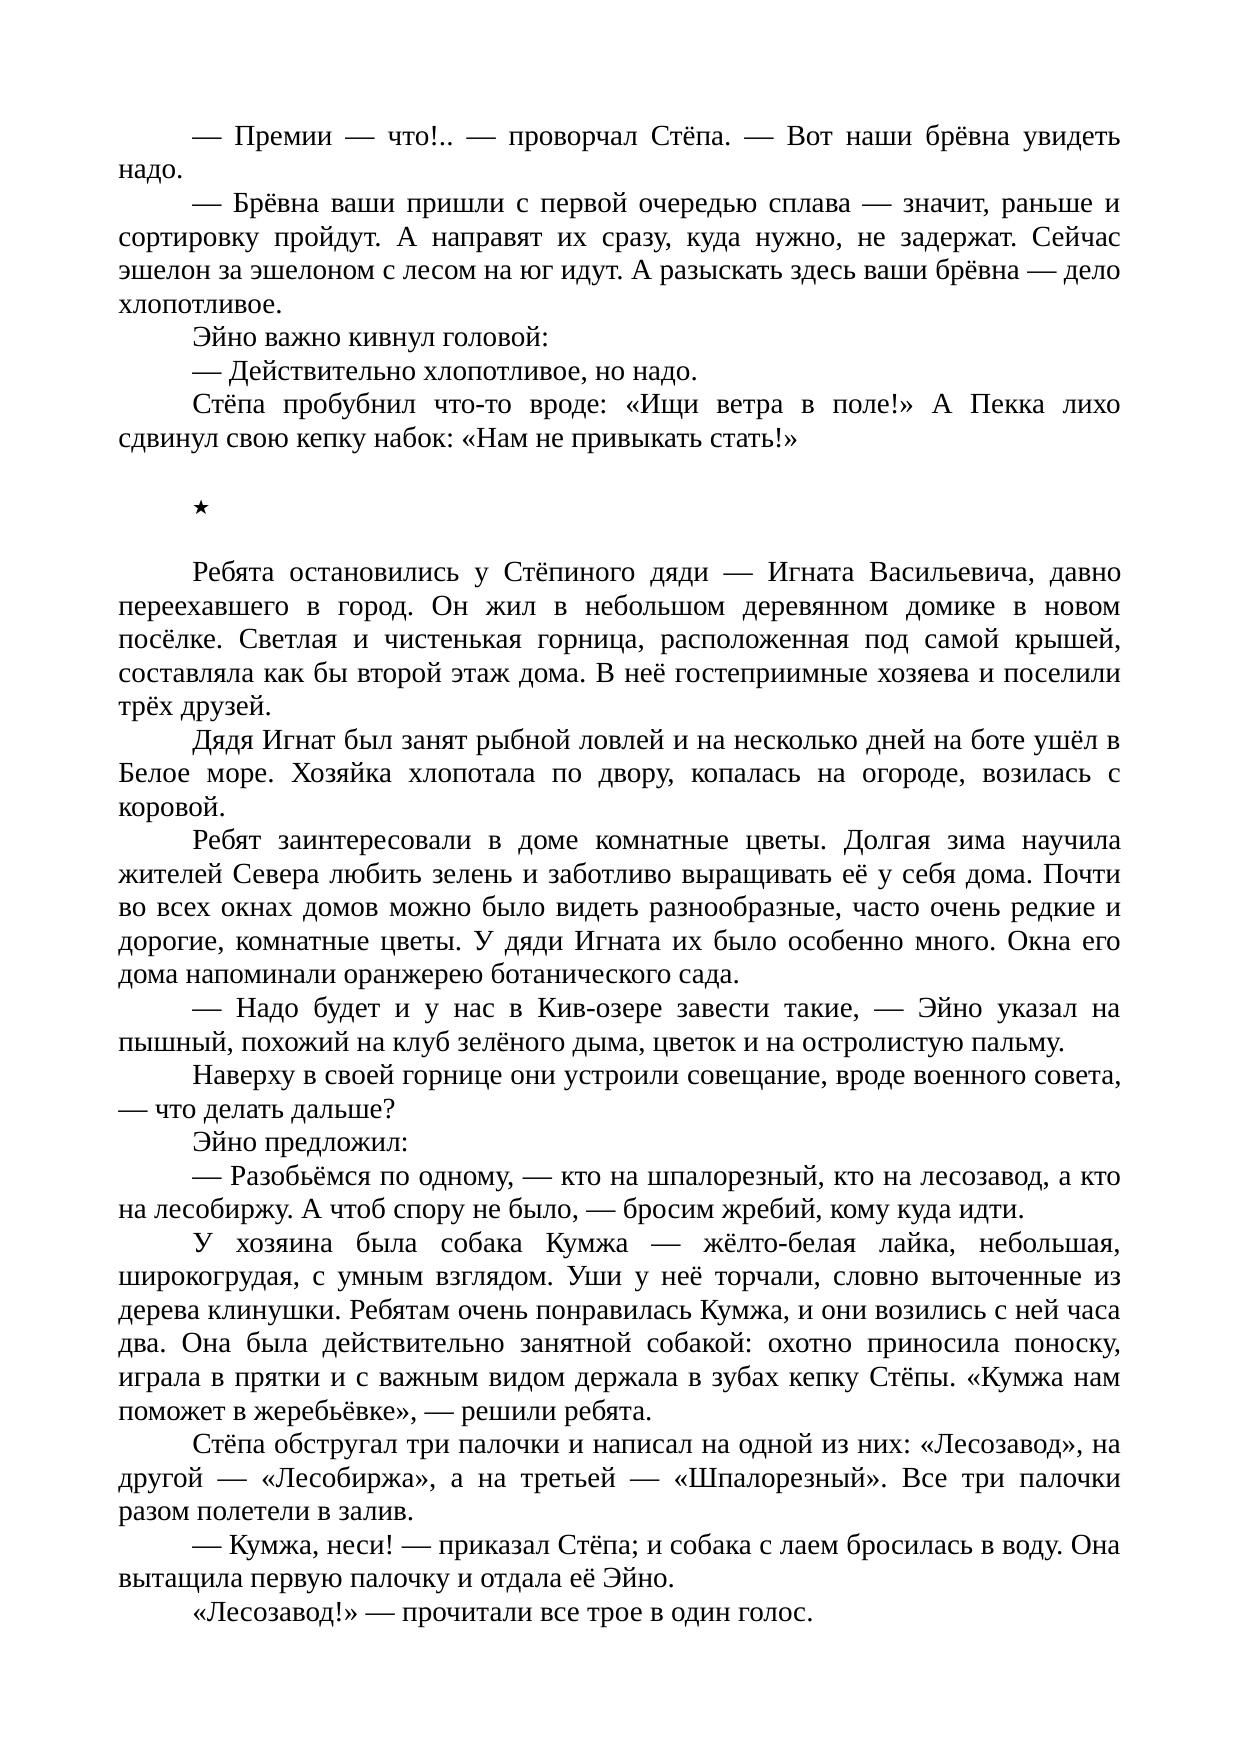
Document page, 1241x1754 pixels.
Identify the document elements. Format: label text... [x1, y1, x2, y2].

text — Действительно хлопотливое, но надо. [118, 353, 1122, 386]
text — Надо будет и у нас в Кив-озере завести такие, — Эйно указал на пышный, похожий на клуб зелёного дыма, цветок и на остролистую пальму. [118, 990, 1122, 1057]
text Наверху в своей горнице они устроили совещание, вроде военного совета, — что делать дальше? [118, 1057, 1122, 1124]
text У хозяина была собака Кумжа — жёлто-белая лайка, небольшая, широкогрудая, с умным взглядом. Уши у неё торчали, словно выточенные из дерева клинушки. Ребятам очень понравилась Кумжа, и они возились с ней часа два. Она была действительно занятной собакой: охотно приносила поноску, играла в прятки и с важным видом держала в зубах кепку Стёпы. «Кумжа нам поможет в жеребьёвке», — решили ребята. [118, 1225, 1122, 1426]
text Стёпа обстругал три палочки и написал на одной из них: «Лесозавод», на другой — «Лесобиржа», а на третьей — «Шпалорезный». Все три палочки разом полетели в залив. [118, 1426, 1122, 1527]
text Эйно предложил: [118, 1124, 1122, 1158]
text ★ [118, 487, 1122, 521]
text Ребят заинтересовали в доме комнатные цветы. Долгая зима научила жителей Севера любить зелень и заботливо выращивать её у себя дома. Почти во всех окнах домов можно было видеть разнообразные, часто очень редкие и дорогие, комнатные цветы. У дяди Игната их было особенно много. Окна его дома напоминали оранжерею ботанического сада. [118, 822, 1122, 990]
text — Кумжа, неси! — приказал Стёпа; и собака с лаем бросилась в воду. Она вытащила первую палочку и отдала её Эйно. [118, 1527, 1122, 1594]
text — Премии — что!.. — проворчал Стёпа. — Вот наши брёвна увидеть надо. [118, 118, 1122, 185]
text — Разобьёмся по одному, — кто на шпалорезный, кто на лесозавод, а кто на лесобиржу. А чтоб спору не было, — бросим жребий, кому куда идти. [118, 1158, 1122, 1225]
text Дядя Игнат был занят рыбной ловлей и на несколько дней на боте ушёл в Белое море. Хозяйка хлопотала по двору, копалась на огороде, возилась с коровой. [118, 722, 1122, 822]
text «Лесозавод!» — прочитали все трое в один голос. [118, 1594, 1122, 1627]
text Ребята остановились у Стёпиного дяди — Игната Васильевича, давно переехавшего в город. Он жил в небольшом деревянном домике в новом посёлке. Светлая и чистенькая горница, расположенная под самой крышей, составляла как бы второй этаж дома. В неё гостеприимные хозяева и поселили трёх друзей. [118, 554, 1122, 722]
text Эйно важно кивнул головой: [118, 319, 1122, 353]
text Стёпа пробубнил что-то вроде: «Ищи ветра в поле!» А Пекка лихо сдвинул свою кепку набок: «Нам не привыкать стать!» [118, 386, 1122, 453]
text — Брёвна ваши пришли с первой очередью сплава — значит, раньше и сортировку пройдут. А направят их сразу, куда нужно, не задержат. Сейчас эшелон за эшелоном с лесом на юг идут. А разыскать здесь ваши брёвна — дело хлопотливое. [118, 185, 1122, 319]
